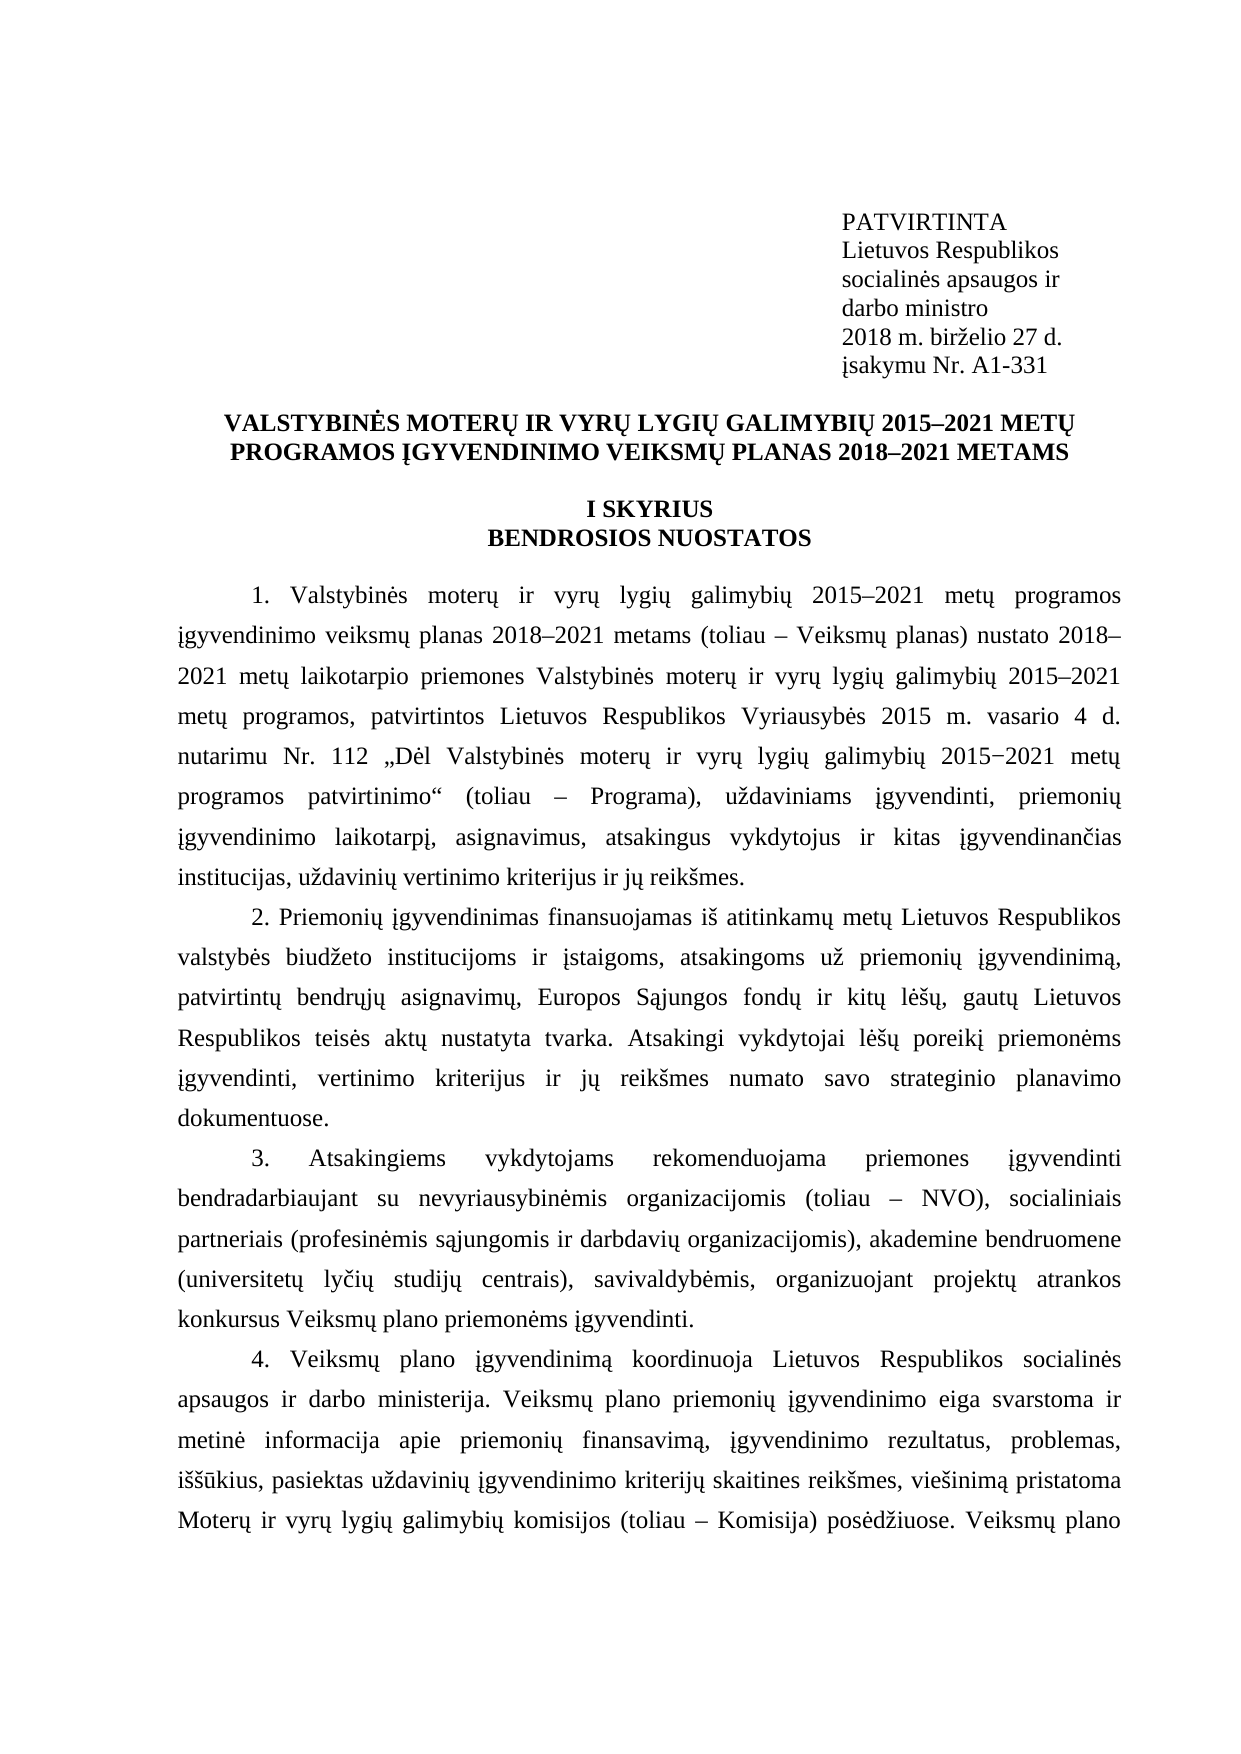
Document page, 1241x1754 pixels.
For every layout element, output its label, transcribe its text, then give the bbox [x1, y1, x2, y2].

text 1. Valstybinės moterų ir vyrų lygių galimybių 2015–2021 metų programos įgyvendinimo veiksmų planas 2018–2021 metams (toliau – Veiksmų planas) nustato 2018–2021 metų laikotarpio priemones Valstybinės moterų ir vyrų lygių galimybių 2015–2021 metų programos, patvirtintos Lietuvos Respublikos Vyriausybės 2015 m. vasario 4 d. nutarimu Nr. 112 „Dėl Valstybinės moterų ir vyrų lygių galimybių 2015−2021 metų programos patvirtinimo“ (toliau – Programa), uždaviniams įgyvendinti, priemonių įgyvendinimo laikotarpį, asignavimus, atsakingus vykdytojus ir kitas įgyvendinančias institucijas, uždavinių vertinimo kriterijus ir jų reikšmes. [177, 580, 1122, 891]
text I SKYRIUS [177, 494, 1122, 523]
text 2. Priemonių įgyvendinimas finansuojamas iš atitinkamų metų Lietuvos Respublikos valstybės biudžeto institucijoms ir įstaigoms, atsakingoms už priemonių įgyvendinimą, patvirtintų bendrųjų asignavimų, Europos Sąjungos fondų ir kitų lėšų, gautų Lietuvos Respublikos teisės aktų nustatyta tvarka. Atsakingi vykdytojai lėšų poreikį priemonėms įgyvendinti, vertinimo kriterijus ir jų reikšmes numato savo strateginio planavimo dokumentuose. [177, 902, 1122, 1132]
text VALSTYBINĖS MOTERŲ IR VYRŲ LYGIŲ GALIMYBIŲ 2015–2021 METŲ PROGRAMOS ĮGYVENDINIMO VEIKSMŲ PLANAS 2018–2021 METAMS [177, 408, 1122, 465]
text 3. Atsakingiems vykdytojams rekomenduojama priemones įgyvendinti bendradarbiaujant su nevyriausybinėmis organizacijomis (toliau – NVO), socialiniais partneriais (profesinėmis sąjungomis ir darbdavių organizacijomis), akademine bendruomene (universitetų lyčių studijų centrais), savivaldybėmis, organizuojant projektų atrankos konkursus Veiksmų plano priemonėms įgyvendinti. [177, 1143, 1122, 1333]
text PATVIRTINTA [842, 207, 1122, 235]
text 2018 m. birželio 27 d. [842, 322, 1122, 350]
text BENDROSIOS NUOSTATOS [177, 523, 1122, 552]
text įsakymu Nr. A1-331 [842, 350, 1122, 379]
text Lietuvos Respublikos socialinės apsaugos ir darbo ministro [842, 235, 1122, 322]
text 4. Veiksmų plano įgyvendinimą koordinuoja Lietuvos Respublikos socialinės apsaugos ir darbo ministerija. Veiksmų plano priemonių įgyvendinimo eiga svarstoma ir metinė informacija apie priemonių finansavimą, įgyvendinimo rezultatus, problemas, iššūkius, pasiektas uždavinių įgyvendinimo kriterijų skaitines reikšmes, viešinimą pristatoma Moterų ir vyrų lygių galimybių komisijos (toliau – Komisija) posėdžiuose. Veiksmų plano [177, 1344, 1122, 1534]
